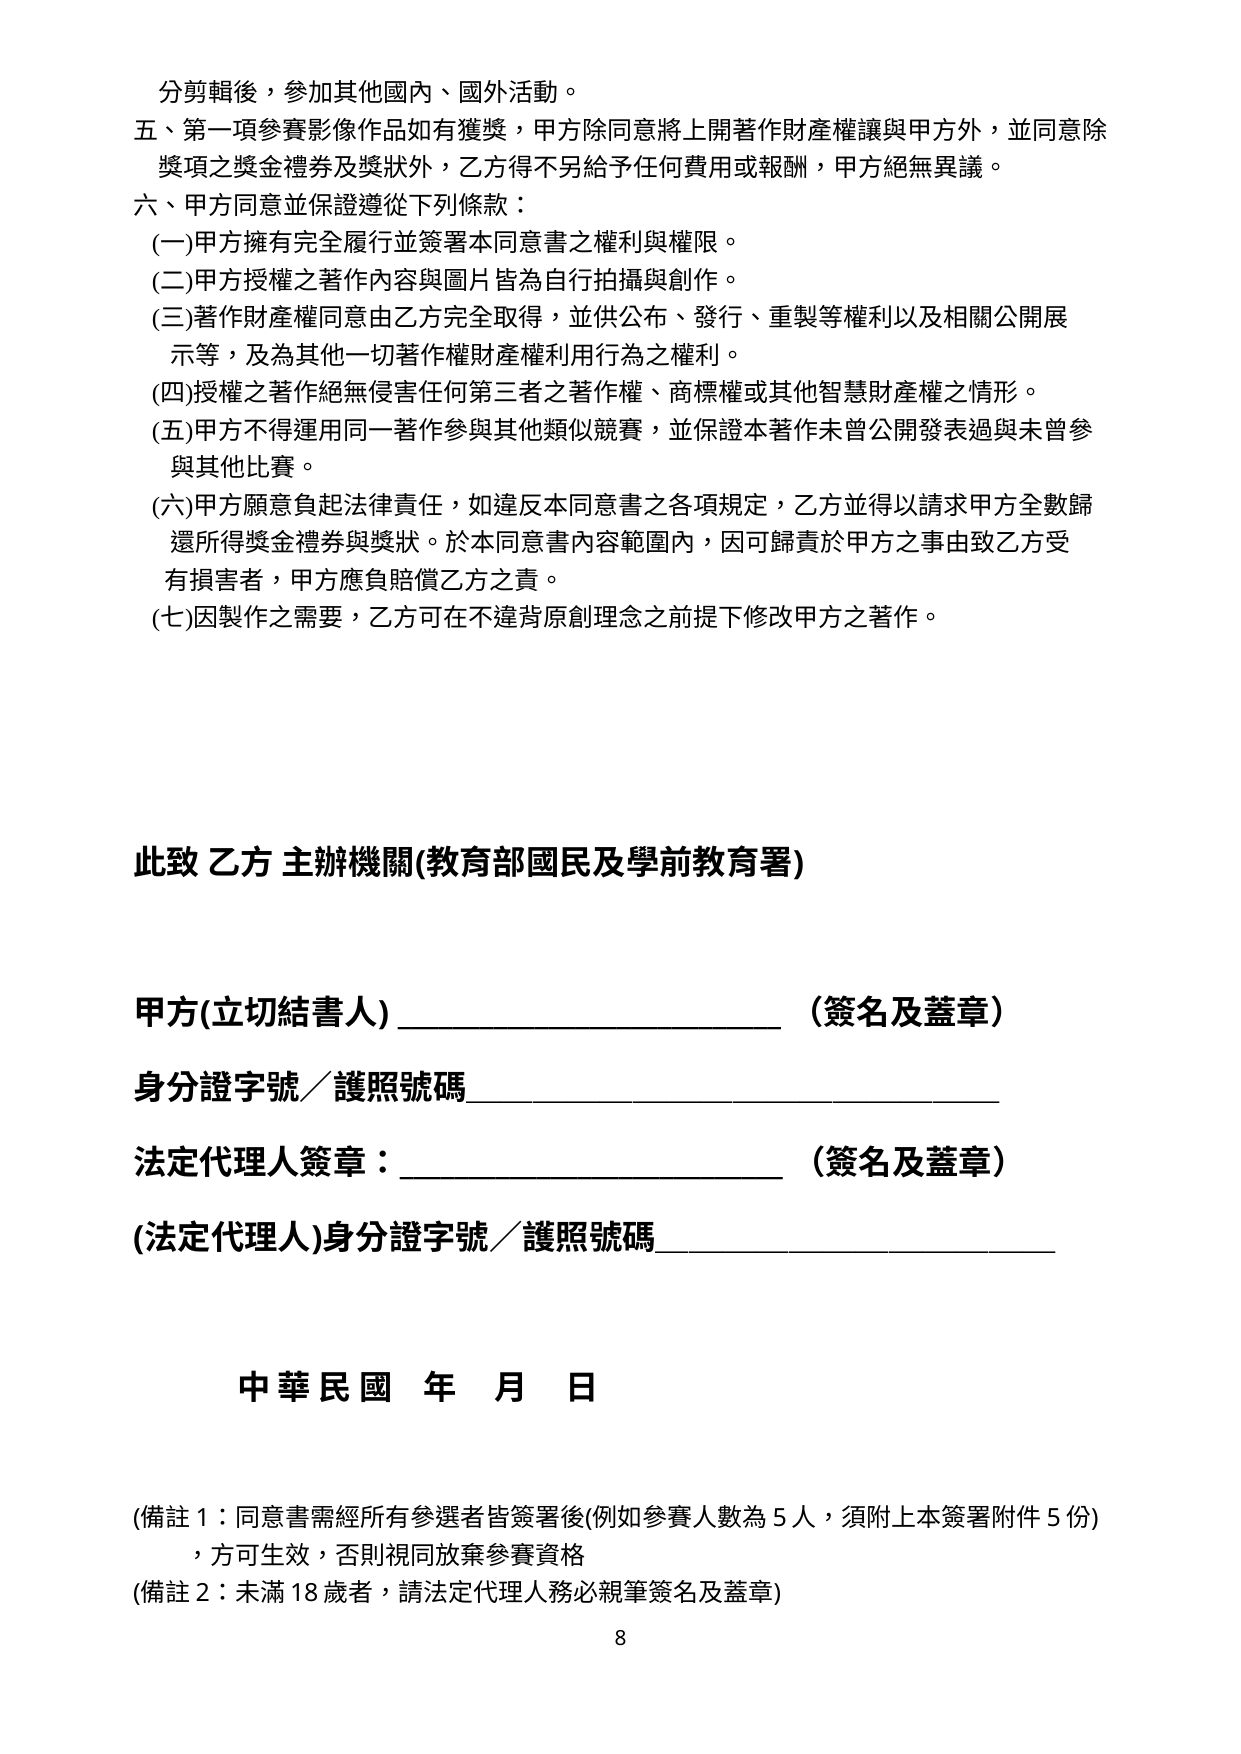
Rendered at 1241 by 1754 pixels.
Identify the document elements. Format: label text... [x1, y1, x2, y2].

text 身分證字號／護照號碼＿＿＿＿＿＿＿＿＿＿＿＿＿＿＿＿ [133, 1047, 1107, 1122]
text (法定代理人)身分證字號／護照號碼＿＿＿＿＿＿＿＿＿＿＿＿ [133, 1197, 1107, 1272]
text 獎項之獎金禮券及獎狀外，乙方得不另給予任何費用或報酬，甲方絕無異議。 [133, 147, 1107, 185]
text 六、甲方同意並保證遵從下列條款： [133, 185, 1107, 222]
text 示等，及為其他一切著作權財產權利用行為之權利。 [133, 335, 1107, 372]
text (三)著作財產權同意由乙方完全取得，並供公布、發行、重製等權利以及相關公開展 [133, 297, 1107, 335]
text (五)甲方不得運用同一著作參與其他類似競賽，並保證本著作未曾公開發表過與未曾參 [133, 410, 1107, 447]
text (備註1：同意書需經所有參選者皆簽署後(例如參賽人數為5人，須附上本簽署附件5份) [133, 1497, 1107, 1535]
text 此致 乙方 主辦機關(教育部國民及學前教育署) [133, 822, 1107, 897]
text 還所得獎金禮券與獎狀。於本同意書內容範圍內，因可歸責於甲方之事由致乙方受 [133, 522, 1107, 560]
text (備註2：未滿18歲者，請法定代理人務必親筆簽名及蓋章) [133, 1572, 1107, 1610]
text 法定代理人簽章：____________________________ （簽名及蓋章） [133, 1122, 1107, 1197]
text 與其他比賽。 [133, 447, 1107, 485]
text 有損害者，甲方應負賠償乙方之責。 [133, 560, 1107, 597]
text (四)授權之著作絕無侵害任何第三者之著作權、商標權或其他智慧財產權之情形。 [133, 372, 1107, 410]
text (六)甲方願意負起法律責任，如違反本同意書之各項規定，乙方並得以請求甲方全數歸 [133, 485, 1107, 522]
text (七)因製作之需要，乙方可在不違背原創理念之前提下修改甲方之著作。 [133, 597, 1107, 635]
text 分剪輯後，參加其他國內、國外活動。 [133, 72, 1107, 110]
text (一)甲方擁有完全履行並簽署本同意書之權利與權限。 [133, 222, 1107, 260]
text (二)甲方授權之著作內容與圖片皆為自行拍攝與創作。 [133, 260, 1107, 297]
text 甲方(立切結書人) ____________________________ （簽名及蓋章） [133, 972, 1107, 1047]
text 中 華 民 國 年 月 日 [133, 1347, 1107, 1422]
text 五、第一項參賽影像作品如有獲獎，甲方除同意將上開著作財產權讓與甲方外，並同意除 [133, 110, 1107, 147]
text ，方可生效，否則視同放棄參賽資格 [133, 1535, 1107, 1572]
